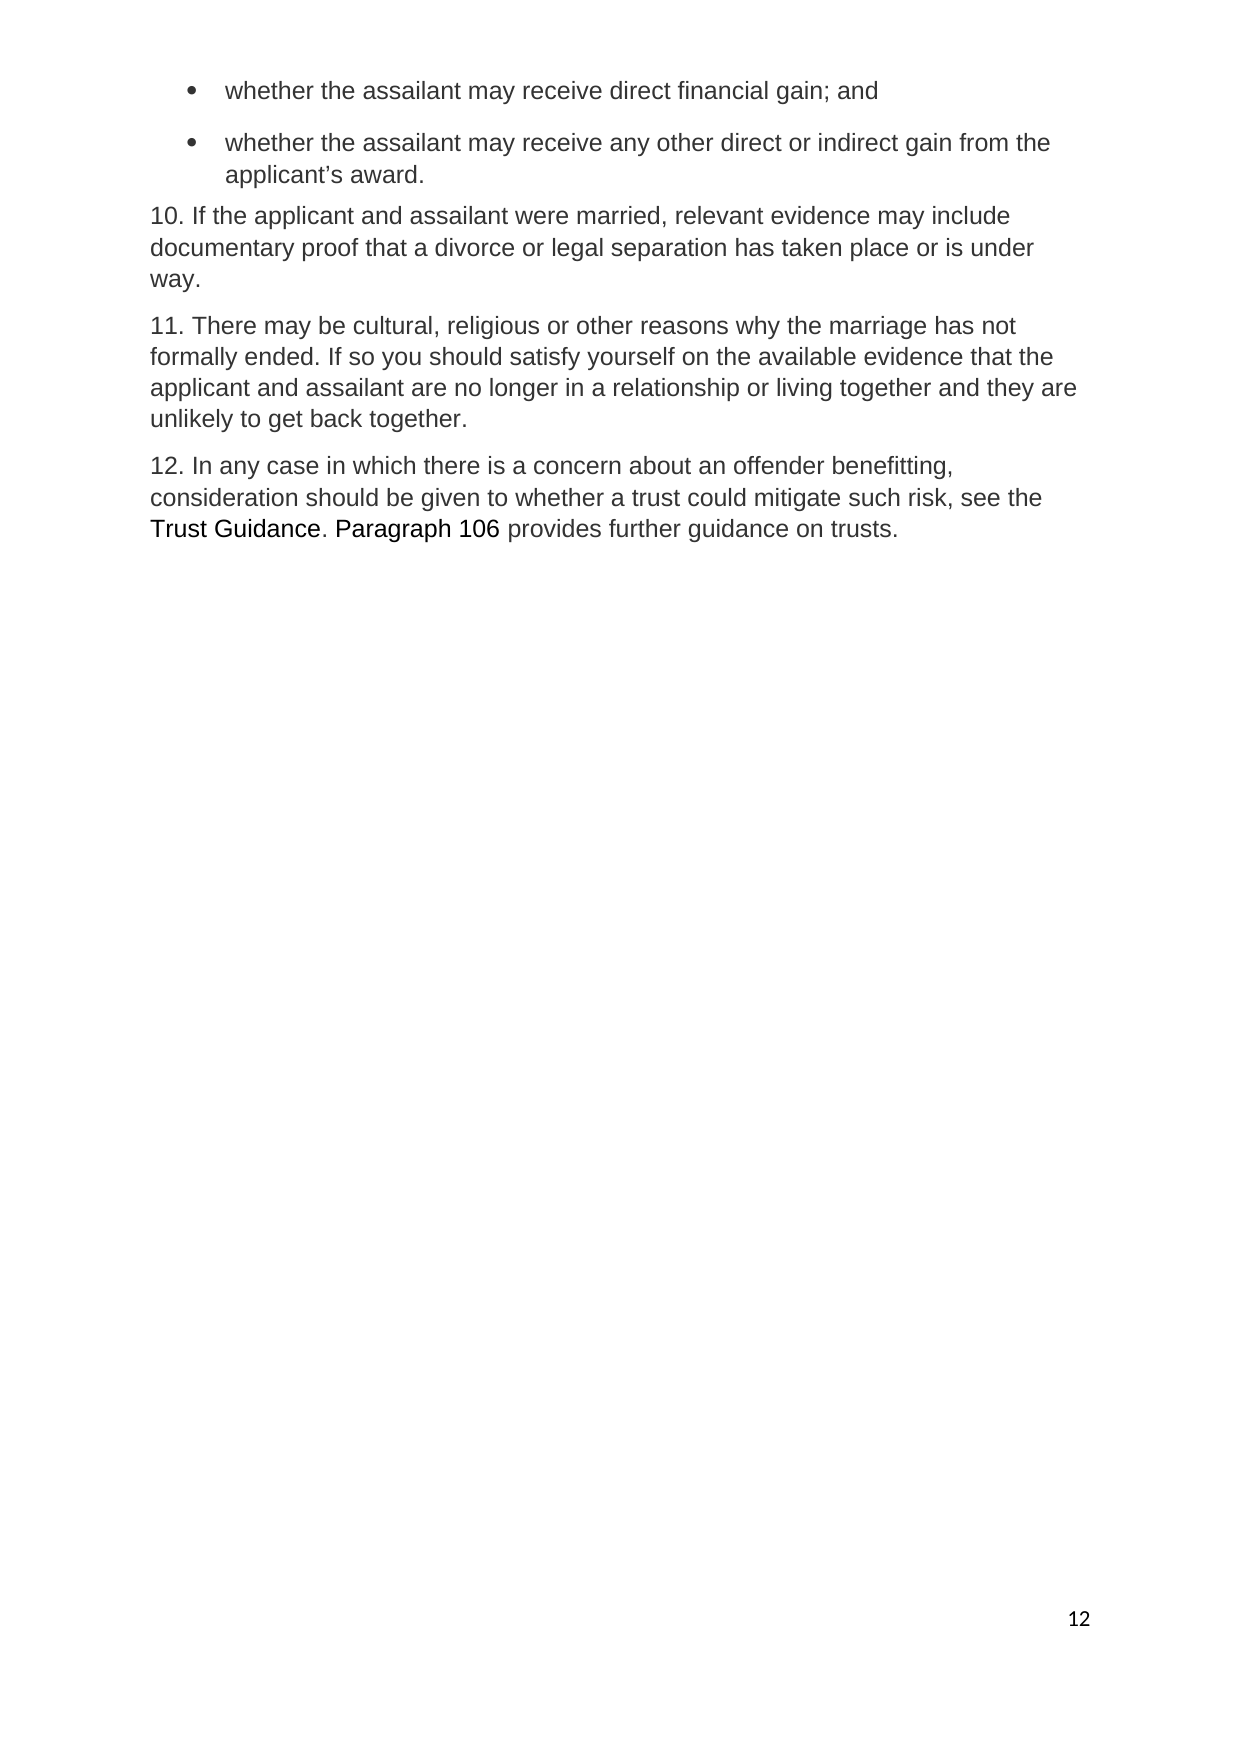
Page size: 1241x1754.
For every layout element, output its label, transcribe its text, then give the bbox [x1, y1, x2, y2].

text 10. If the applicant and assailant were married, relevant evidence may include documentary proof that a divorce or legal separation has taken place or is under way. [150, 199, 1090, 292]
text 11. There may be cultural, religious or other reasons why the marriage has not formally ended. If so you should satisfy yourself on the available evidence that the applicant and assailant are no longer in a relationship or living together and they are unlikely to get back together. [150, 308, 1090, 433]
list whether the assailant may receive direct financial gain; and [187, 74, 1090, 105]
list whether the assailant may receive any other direct or indirect gain from the applicant’s award. [187, 126, 1090, 188]
text 12. In any case in which there is a concern about an offender benefitting, consideration should be given to whether a trust could mitigate such risk, see the Trust Guidance. Paragraph 106 provides further guidance on trusts. [150, 449, 1090, 542]
